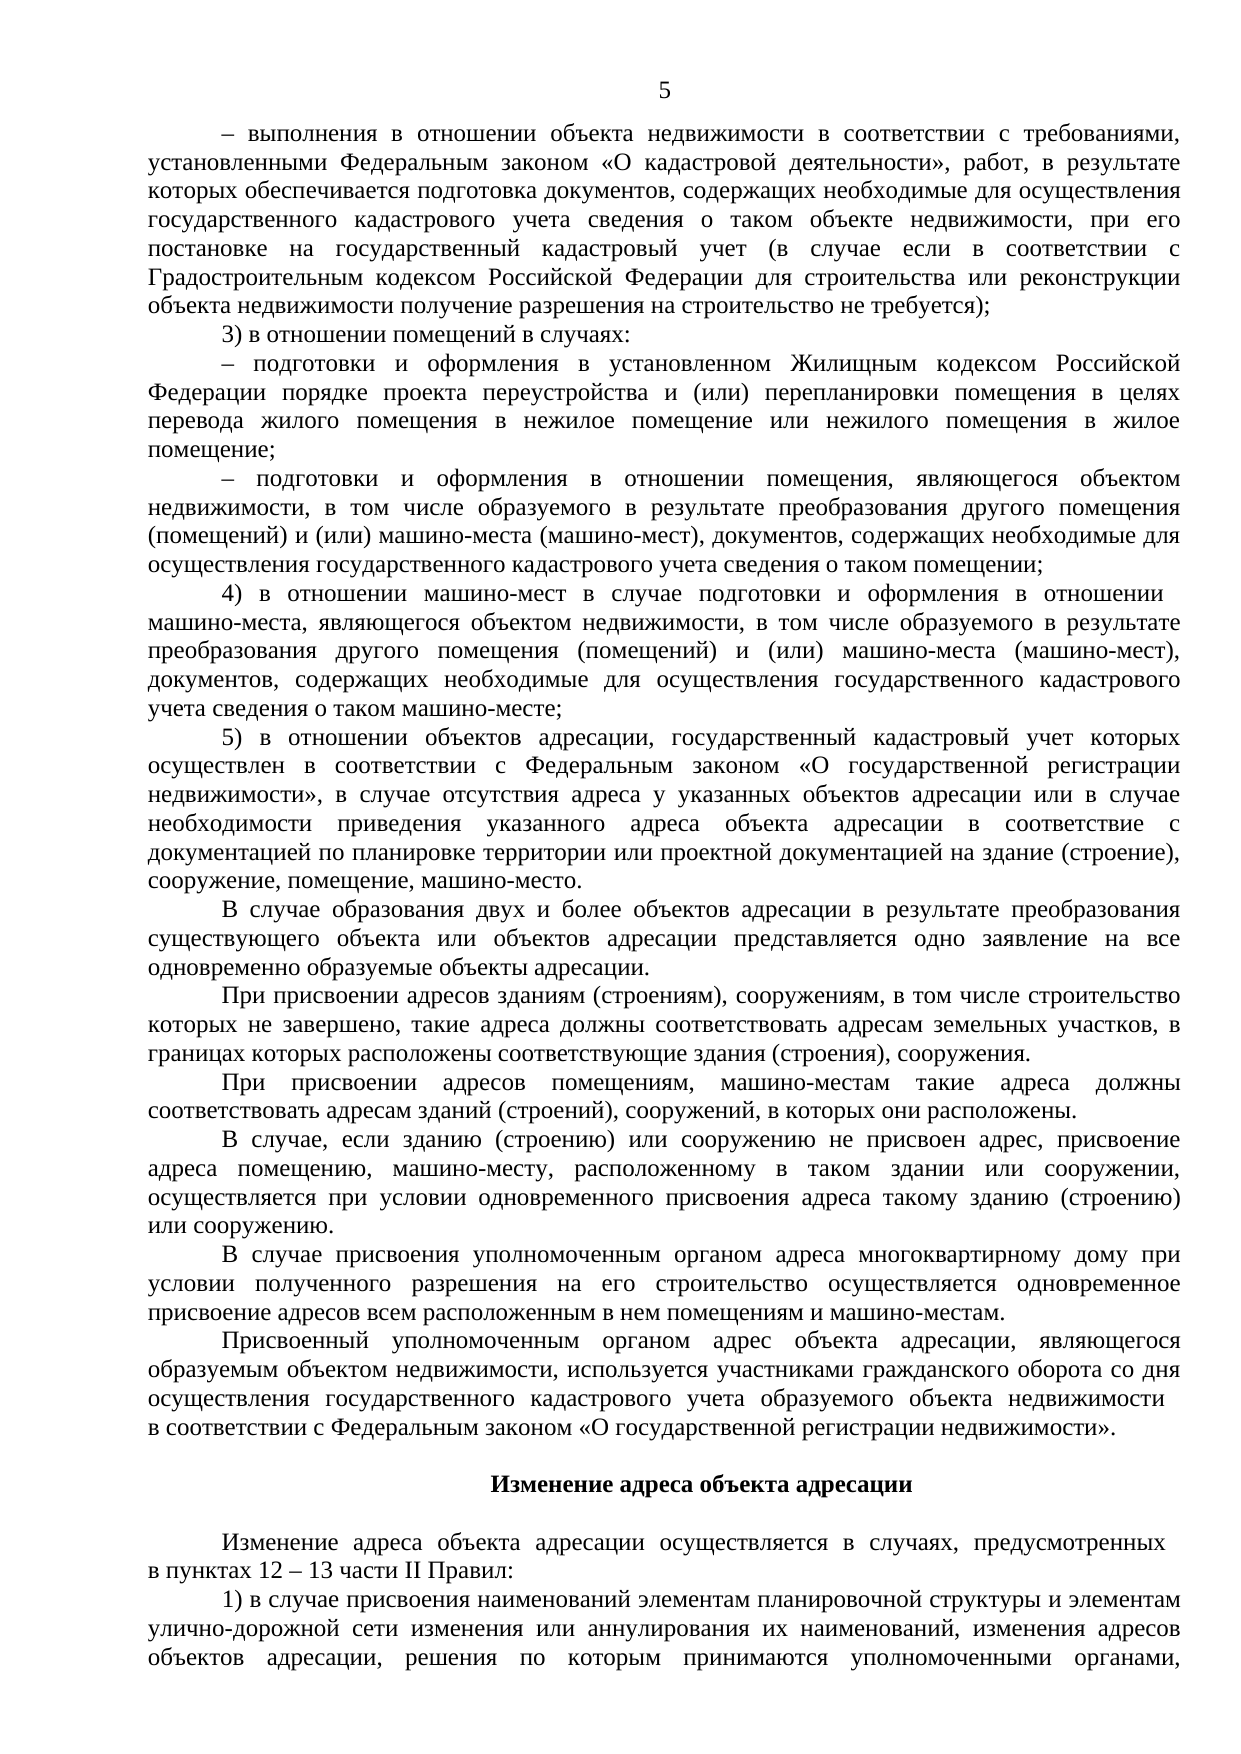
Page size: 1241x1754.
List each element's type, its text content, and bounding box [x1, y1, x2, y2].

text В случае, если зданию (строению) или сооружению не присвоен адрес, присвоение адреса помещению, машино-месту, расположенному в таком здании или сооружении, осуществляется при условии одновременного присвоения адреса такому зданию (строению) или сооружению. [148, 1124, 1181, 1239]
text При присвоении адресов помещениям, машино-местам такие адреса должны соответствовать адресам зданий (строений), сооружений, в которых они расположены. [148, 1067, 1181, 1124]
text 1) в случае присвоения наименований элементам планировочной структуры и элементам улично-дорожной сети изменения или аннулирования их наименований, изменения адресов объектов адресации, решения по которым принимаются уполномоченными органами, [148, 1584, 1181, 1671]
text – выполнения в отношении объекта недвижимости в соответствии с требованиями, установленными Федеральным законом «О кадастровой деятельности», работ, в результате которых обеспечивается подготовка документов, содержащих необходимые для осуществления государственного кадастрового учета сведения о таком объекте недвижимости, при его постановке на государственный кадастровый учет (в случае если в соответствии с Градостроительным кодексом Российской Федерации для строительства или реконструкции объекта недвижимости получение разрешения на строительство не требуется); [148, 118, 1181, 319]
text – подготовки и оформления в установленном Жилищным кодексом Российской Федерации порядке проекта переустройства и (или) перепланировки помещения в целях перевода жилого помещения в нежилое помещение или нежилого помещения в жилое помещение; [148, 348, 1181, 463]
text 3) в отношении помещений в случаях: [148, 319, 1181, 348]
text При присвоении адресов зданиям (строениям), сооружениям, в том числе строительство которых не завершено, такие адреса должны соответствовать адресам земельных участков, в границах которых расположены соответствующие здания (строения), сооружения. [148, 981, 1181, 1067]
text 5) в отношении объектов адресации, государственный кадастровый учет которых осуществлен в соответствии с Федеральным законом «О государственной регистрации недвижимости», в случае отсутствия адреса у указанных объектов адресации или в случае необходимости приведения указанного адреса объекта адресации в соответствие с документацией по планировке территории или проектной документацией на здание (строение), сооружение, помещение, машино-место. [148, 722, 1181, 894]
text Изменение адреса объекта адресации осуществляется в случаях, предусмотренных в пунктах 12 – 13 части II Правил: [148, 1527, 1181, 1584]
text 4) в отношении машино-мест в случае подготовки и оформления в отношении машино-места, являющегося объектом недвижимости, в том числе образуемого в результате преобразования другого помещения (помещений) и (или) машино-места (машино-мест), документов, содержащих необходимые для осуществления государственного кадастрового учета сведения о таком машино-месте; [148, 578, 1181, 722]
text Изменение адреса объекта адресации [148, 1469, 1181, 1498]
text В случае присвоения уполномоченным органом адреса многоквартирному дому при условии полученного разрешения на его строительство осуществляется одновременное присвоение адресов всем расположенным в нем помещениям и машино-местам. [148, 1239, 1181, 1326]
text В случае образования двух и более объектов адресации в результате преобразования существующего объекта или объектов адресации представляется одно заявление на все одновременно образуемые объекты адресации. [148, 894, 1181, 981]
text – подготовки и оформления в отношении помещения, являющегося объектом недвижимости, в том числе образуемого в результате преобразования другого помещения (помещений) и (или) машино-места (машино-мест), документов, содержащих необходимые для осуществления государственного кадастрового учета сведения о таком помещении; [148, 463, 1181, 578]
text Присвоенный уполномоченным органом адрес объекта адресации, являющегося образуемым объектом недвижимости, используется участниками гражданского оборота со дня осуществления государственного кадастрового учета образуемого объекта недвижимости в соответствии с Федеральным законом «О государственной регистрации недвижимости». [148, 1326, 1181, 1441]
